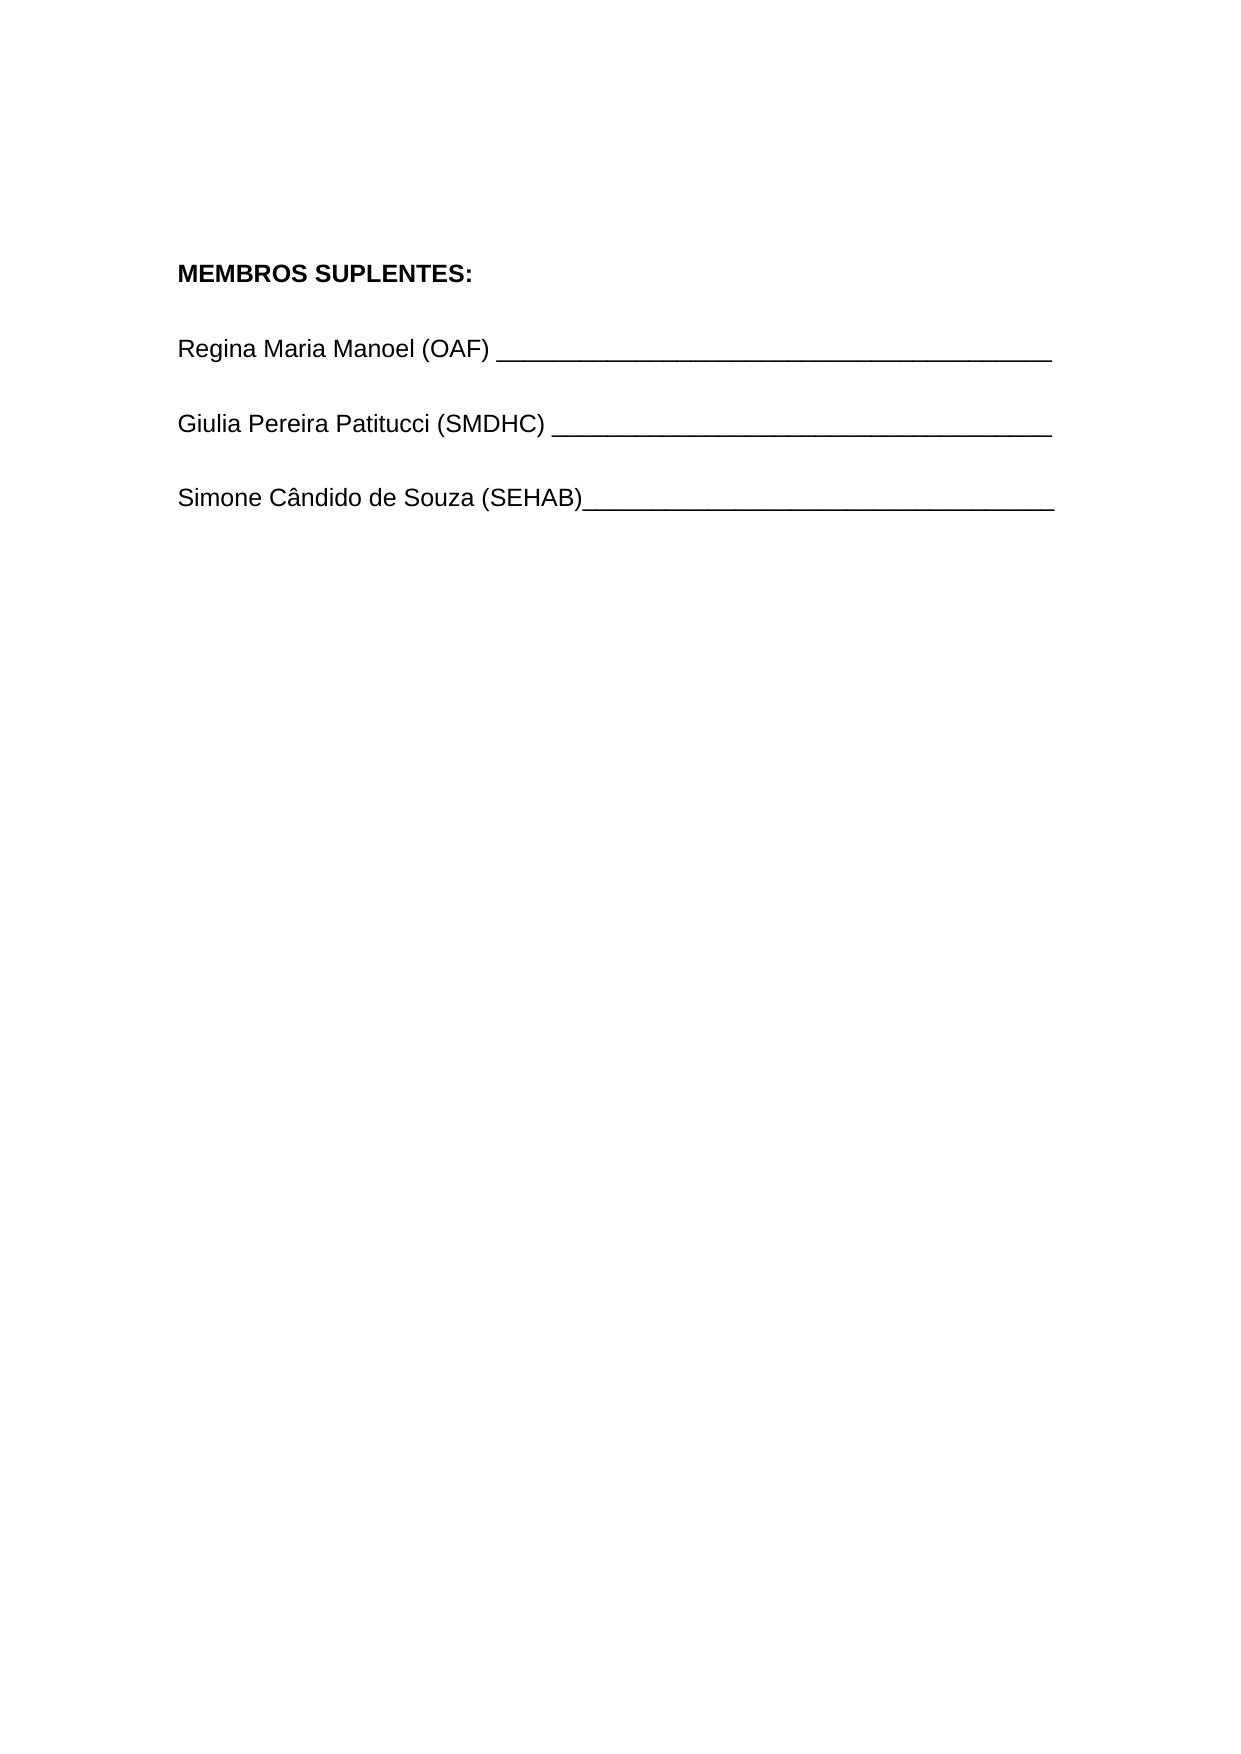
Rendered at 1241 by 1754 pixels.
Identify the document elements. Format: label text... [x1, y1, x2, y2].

subtitle Regina Maria Manoel (OAF) ________________________________________ [177, 334, 1063, 363]
subtitle MEMBROS SUPLENTES: [177, 259, 1063, 288]
subtitle Giulia Pereira Patitucci (SMDHC) ____________________________________ [177, 409, 1063, 437]
subtitle Simone Cândido de Souza (SEHAB)__________________________________ [177, 483, 1063, 512]
